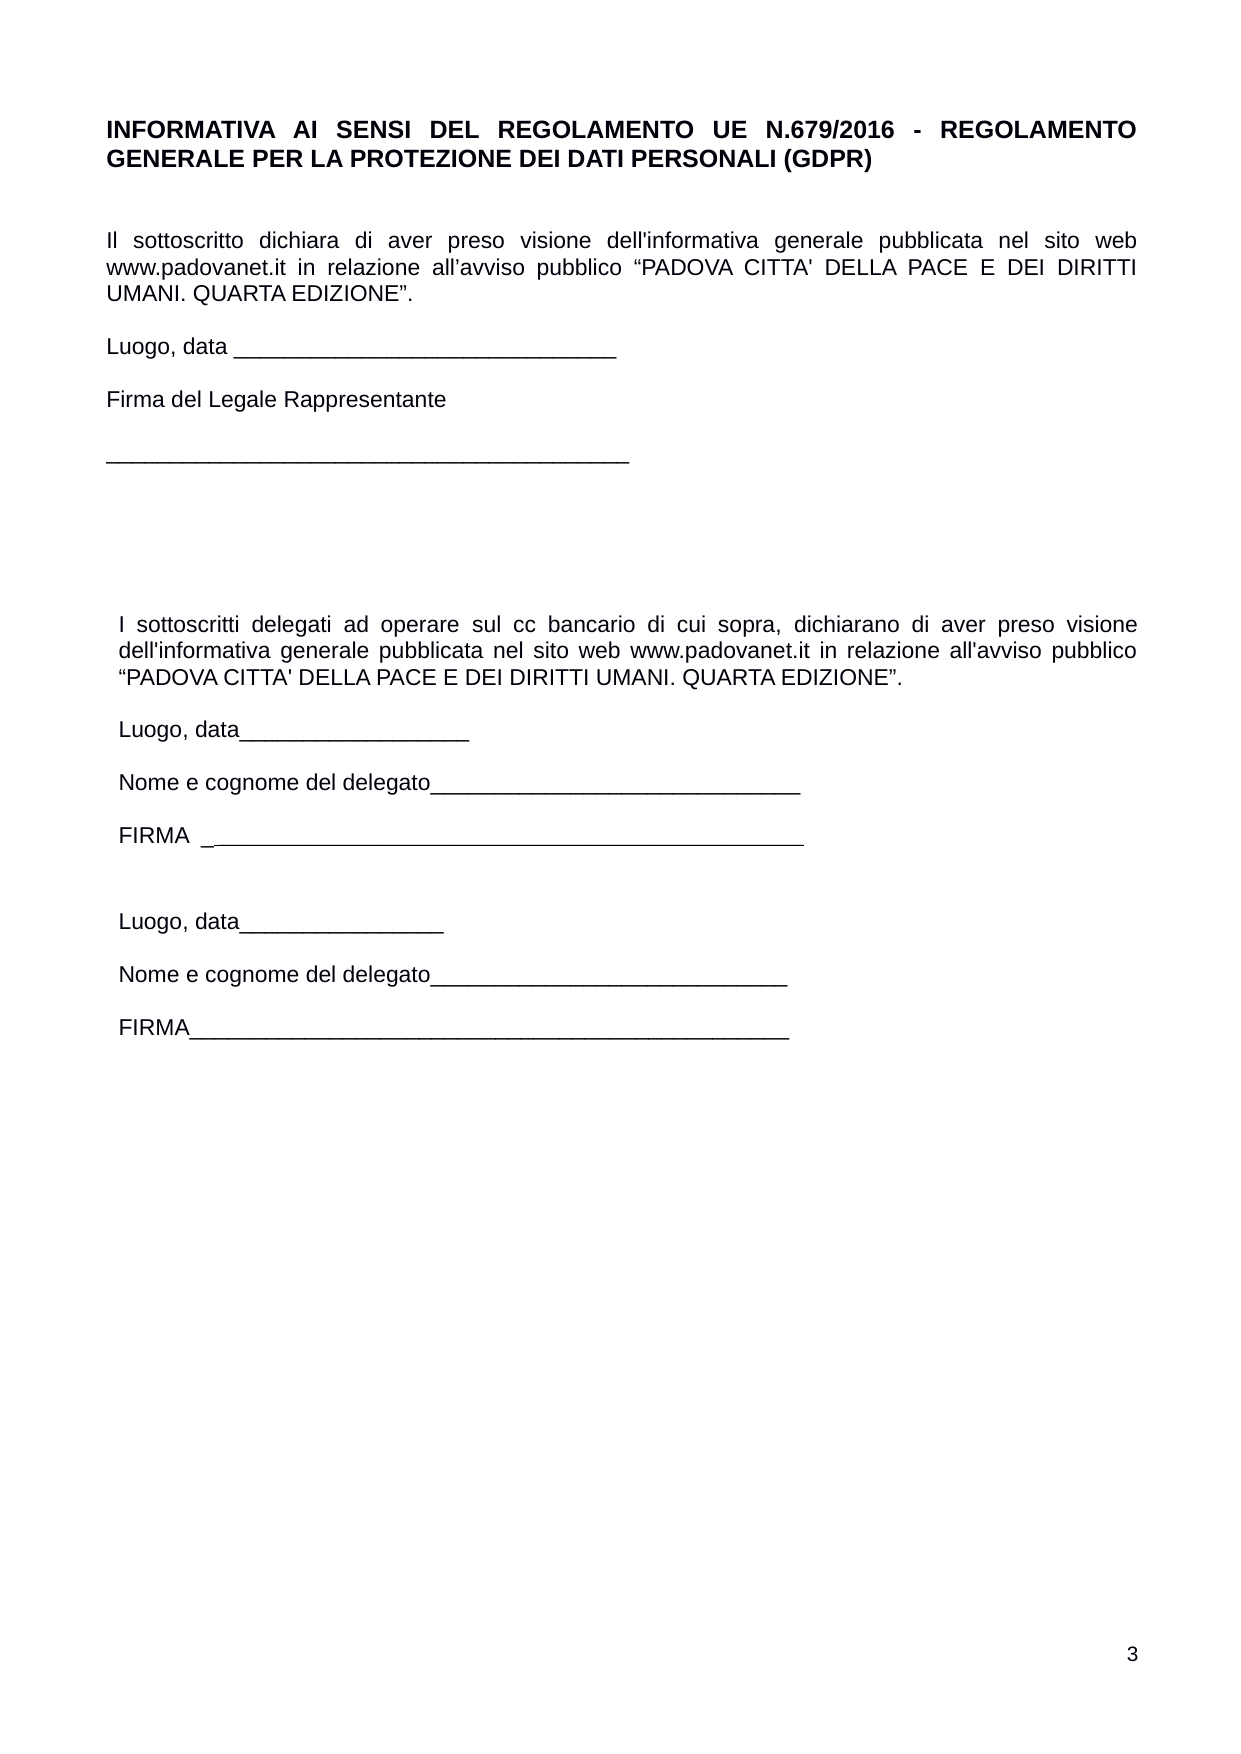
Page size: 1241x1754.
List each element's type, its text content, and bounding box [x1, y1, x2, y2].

text FIRMA_______________________________________________ [118, 987, 1138, 1040]
text Nome e cognome del delegato_____________________________ FIRMA _ ___________________________________________________ [118, 769, 1138, 848]
text Nome e cognome del delegato____________________________ [118, 961, 1138, 987]
text _________________________________________ [106, 438, 1138, 465]
text Firma del Legale Rappresentante [106, 386, 1138, 412]
text Luogo, data__________________ [118, 716, 1138, 743]
text I sottoscritti delegati ad operare sul cc bancario di cui sopra, dichiarano di aver preso visione dell'informativa generale pubblicata nel sito web www.padovanet.it in relazione all'avviso pubblico “PADOVA CITTA' DELLA PACE E DEI DIRITTI UMANI. QUARTA EDIZIONE”. [118, 611, 1138, 690]
text Luogo, data ______________________________ [106, 333, 1138, 359]
text INFORMATIVA AI SENSI DEL REGOLAMENTO UE N.679/2016 - REGOLAMENTO GENERALE PER LA PROTEZIONE DEI DATI PERSONALI (GDPR) [106, 115, 1138, 172]
text Luogo, data________________ [118, 908, 1138, 934]
text Il sottoscritto dichiara di aver preso visione dell'informativa generale pubblicata nel sito web www.padovanet.it in relazione all’avviso pubblico “PADOVA CITTA' DELLA PACE E DEI DIRITTI UMANI. QUARTA EDIZIONE”. [106, 227, 1138, 307]
